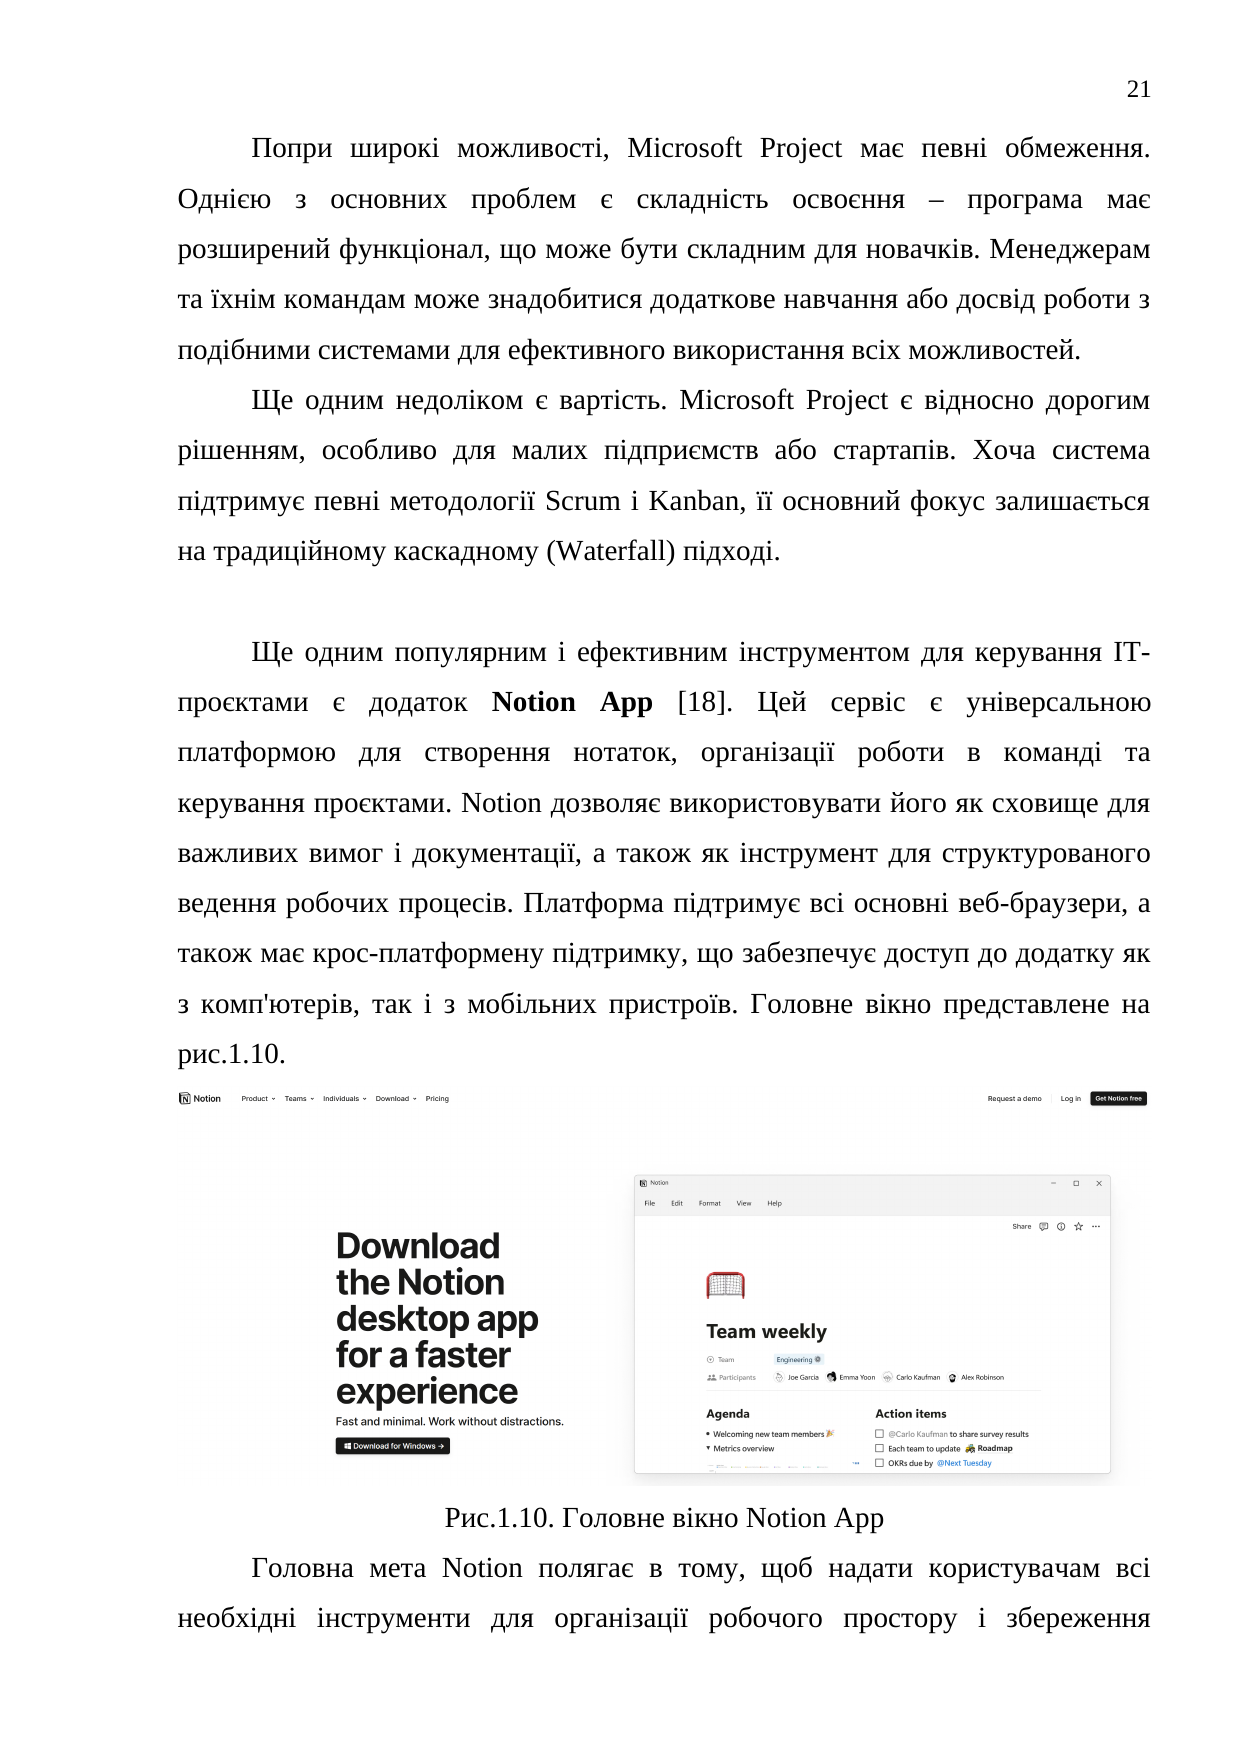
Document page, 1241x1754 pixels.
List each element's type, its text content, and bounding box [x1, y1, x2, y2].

text Ще одним недоліком є вартість. Microsoft Project є відносно дорогим рішенням, особливо для малих підприємств або стартапів. Хоча система підтримує певні методології Scrum і Kanban, її основний фокус залишається на традиційному каскадному (Waterfall) підході. [177, 382, 1152, 567]
text Головна мета Notion полягає в тому, щоб надати користувачам всі необхідні інструменти для організації робочого простору і збереження [177, 1550, 1152, 1634]
text Ще одним популярним і ефективним інструментом для керування ІТ-проєктами є додаток Notion App [18]. Цей сервіс є універсальною платформою для створення нотаток, організації роботи в команді та керування проєктами. Notion дозволяє використовувати його як сховище для важливих вимог і документації, а також як інструмент для структурованого ведення робочих процесів. Платформа підтримує всі основні веб-браузери, а також має крос-платформену підтримку, що забезпечує доступ до додатку як з комп'ютерів, так і з мобільних пристроїв. Головне вікно представлене на рис.1.10. [177, 634, 1152, 1070]
picture [177, 1086, 1152, 1486]
text Попри широкі можливості, Microsoft Project має певні обмеження. Однією з основних проблем є складність освоєння – програма має розширений функціонал, що може бути складним для новачків. Менеджерам та їхнім командам може знадобитися додаткове навчання або досвід роботи з подібними системами для ефективного використання всіх можливостей. [177, 131, 1152, 365]
text Рис.1.10. Головне вікно Notion App [177, 1500, 1152, 1533]
